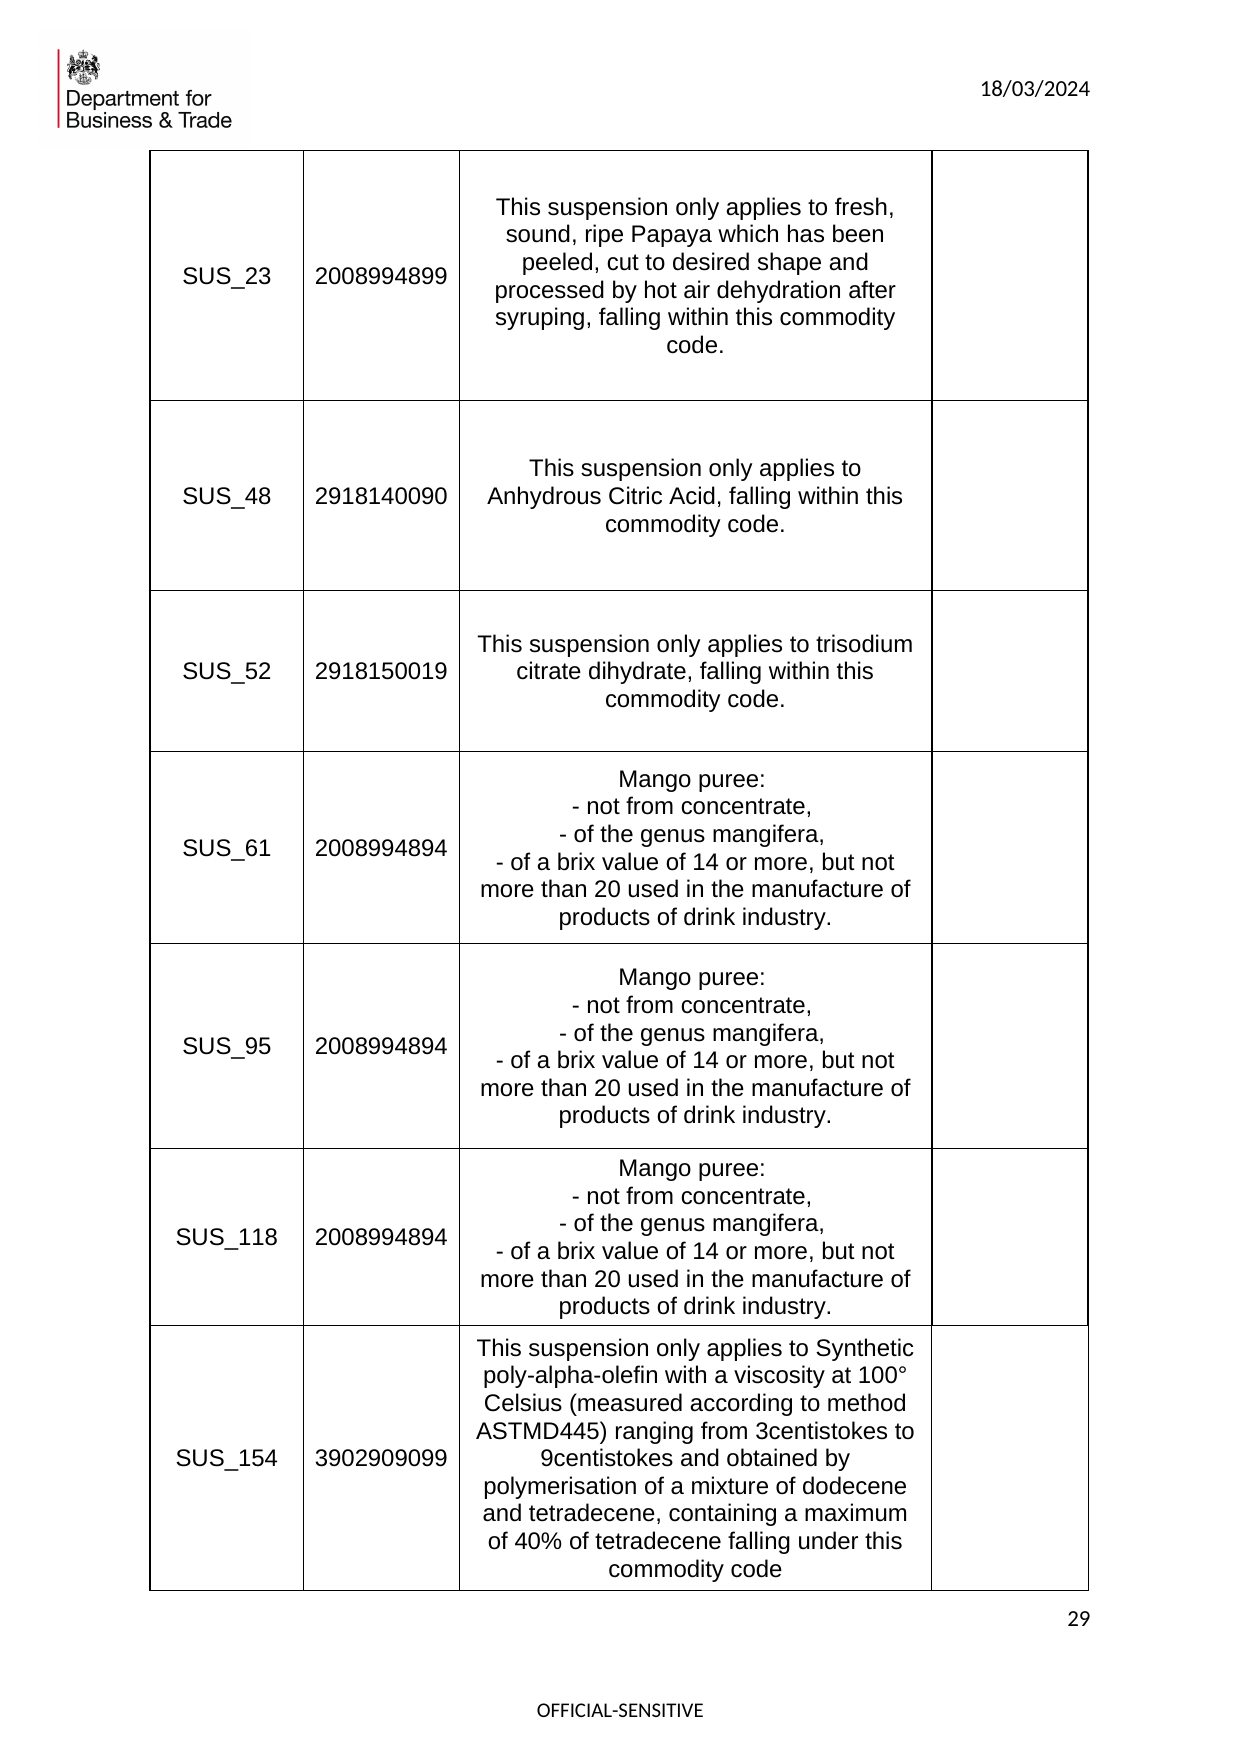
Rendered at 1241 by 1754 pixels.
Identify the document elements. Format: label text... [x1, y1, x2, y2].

table_cell [933, 401, 1087, 590]
table_cell This suspension only applies to trisodium citrate dihydrate, falling within this commodity code. [460, 591, 931, 751]
table_cell Mango puree: - not from concentrate, - of the genus mangifera, - of a brix value of 14 or more, but not more than 20 used in the manufacture of products of drink industry. [460, 752, 931, 943]
table_cell 2008994899 [304, 151, 459, 400]
table_cell SUS_61 [151, 752, 303, 943]
table_cell SUS_95 [151, 944, 303, 1148]
table_cell [932, 1326, 1088, 1590]
table_cell [933, 944, 1087, 1148]
table_cell [933, 752, 1087, 943]
table_cell 2008994894 [304, 752, 459, 943]
table_cell 3902909099 [304, 1326, 459, 1590]
table_cell This suspension only applies to fresh, sound, ripe Papaya which has been peeled, cut to desired shape and processed by hot air dehydration after syruping, falling within this commodity code. [460, 151, 931, 400]
table_cell 2918140090 [304, 401, 459, 590]
table_cell SUS_52 [151, 591, 303, 751]
table_cell 2008994894 [304, 1149, 459, 1324]
table_cell SUS_23 [151, 151, 303, 400]
table_cell SUS_118 [151, 1149, 303, 1324]
table_cell SUS_154 [151, 1326, 303, 1590]
table_cell [933, 151, 1087, 400]
table_cell [933, 591, 1087, 751]
table_cell This suspension only applies to Synthetic poly-alpha-olefin with a viscosity at 100° Celsius (measured according to method ASTMD445) ranging from 3centistokes to 9centistokes and obtained by polymerisation of a mixture of dodecene and tetradecene, containing a maximum of 40% of tetradecene falling under this commodity code [460, 1326, 931, 1590]
table_cell [933, 1149, 1087, 1324]
table_cell 2008994894 [304, 944, 459, 1148]
table_cell 2918150019 [304, 591, 459, 751]
table_cell Mango puree: - not from concentrate, - of the genus mangifera, - of a brix value of 14 or more, but not more than 20 used in the manufacture of products of drink industry. [460, 944, 931, 1148]
table_cell Mango puree: - not from concentrate, - of the genus mangifera, - of a brix value of 14 or more, but not more than 20 used in the manufacture of products of drink industry. [460, 1149, 931, 1324]
table_cell This suspension only applies to Anhydrous Citric Acid, falling within this commodity code. [460, 401, 931, 590]
table_cell SUS_48 [151, 401, 303, 590]
